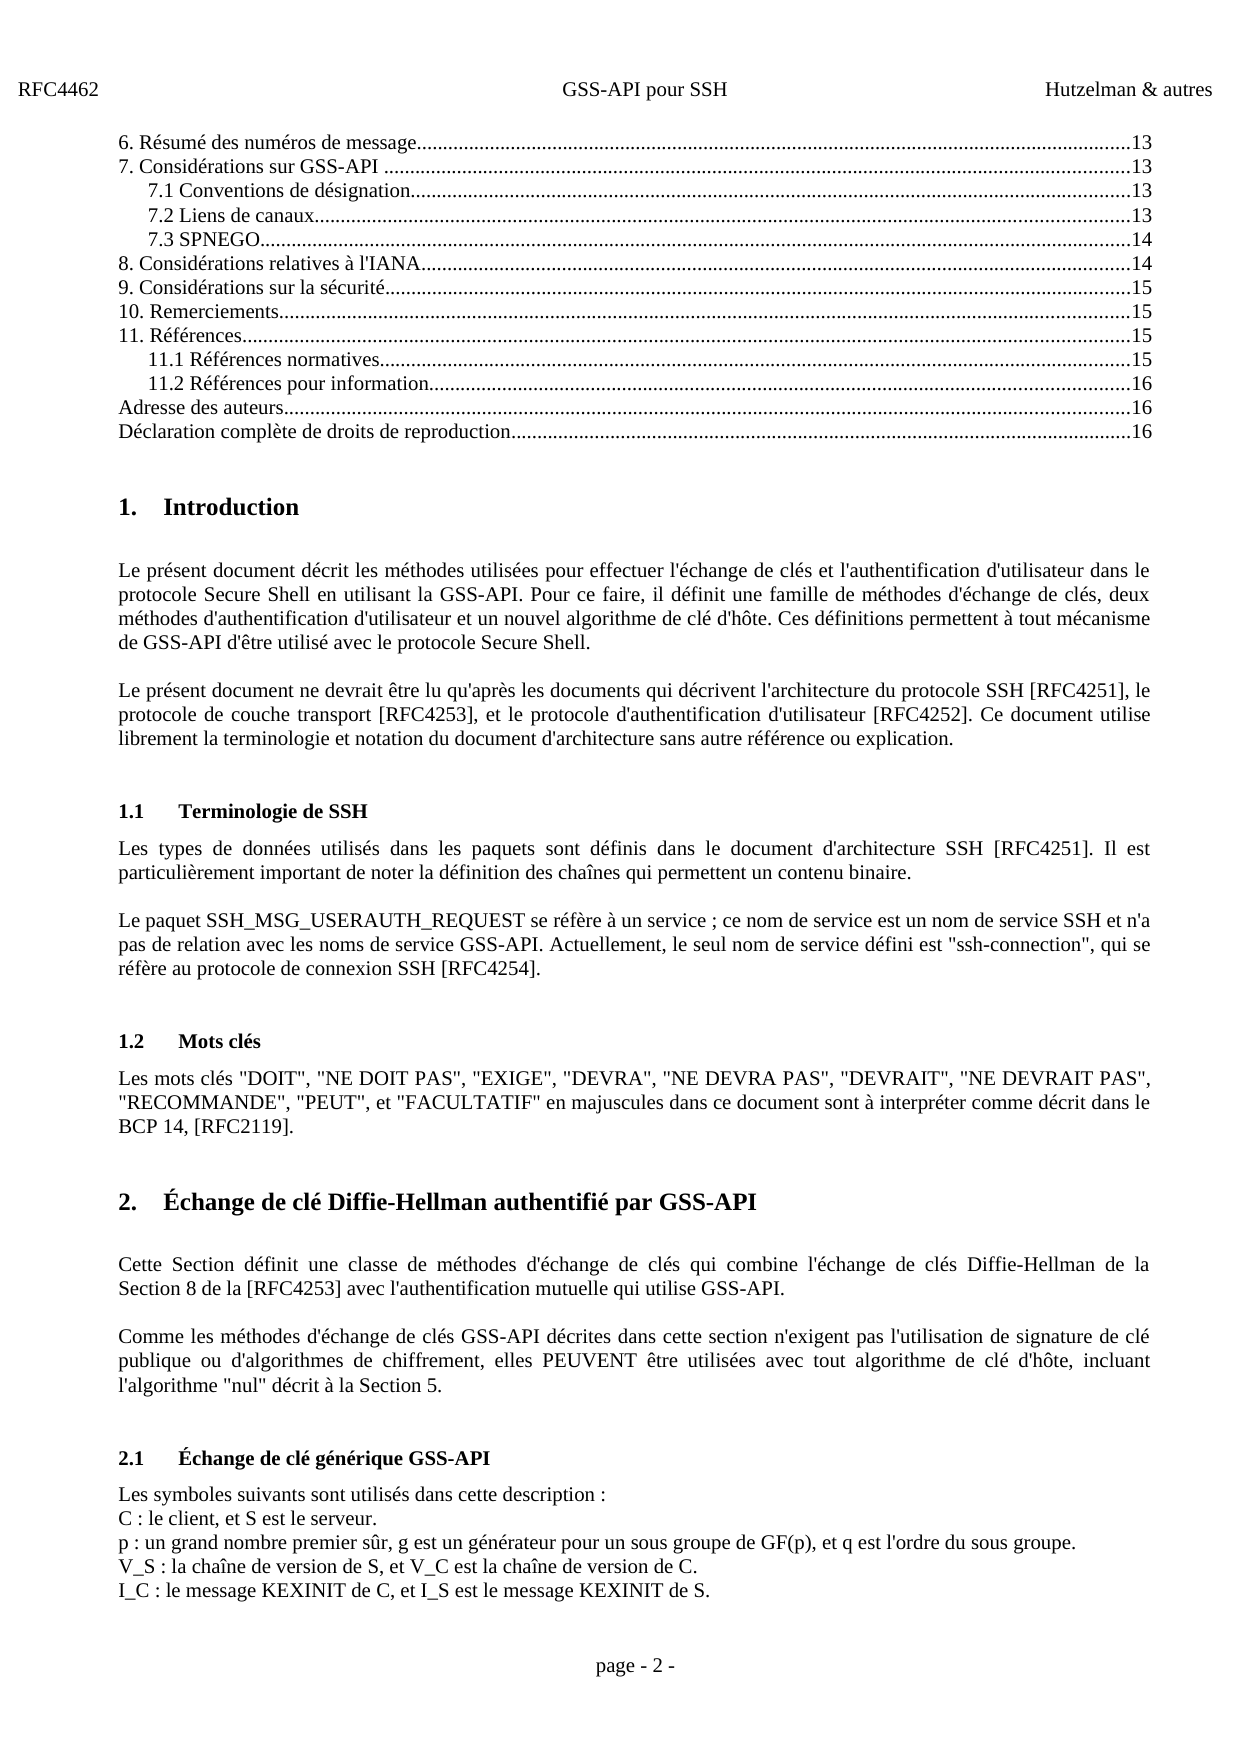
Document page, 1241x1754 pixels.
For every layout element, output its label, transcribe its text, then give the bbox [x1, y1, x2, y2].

text 7.3 SPNEGO 14 [148, 227, 1152, 251]
subtitle 2.1 Échange de clé générique GSS-API [118, 1446, 1152, 1470]
text Les types de données utilisés dans les paquets sont définis dans le document d'architecture SSH [RFC4251]. Il est particulièrement important de noter la définition des chaînes qui permettent un contenu binaire. [118, 836, 1152, 884]
text C : le client, et S est le serveur. [118, 1506, 1152, 1530]
text Le présent document ne devrait être lu qu'après les documents qui décrivent l'architecture du protocole SSH [RFC4251], le protocole de couche transport [RFC4253], et le protocole d'authentification d'utilisateur [RFC4252]. Ce document utilise librement la terminologie et notation du document d'architecture sans autre référence ou explication. [118, 678, 1152, 750]
subtitle 1. Introduction [118, 492, 1152, 521]
text 11.2 Références pour information 16 [148, 371, 1152, 395]
text 7.2 Liens de canaux 13 [148, 202, 1152, 227]
text Le paquet SSH_MSG_USERAUTH_REQUEST se réfère à un service ; ce nom de service est un nom de service SSH et n'a pas de relation avec les noms de service GSS-API. Actuellement, le seul nom de service défini est "ssh-connection", qui se réfère au protocole de connexion SSH [RFC4254]. [118, 908, 1152, 980]
text 11.1 Références normatives 15 [148, 347, 1152, 371]
text Cette Section définit une classe de méthodes d'échange de clés qui combine l'échange de clés Diffie-Hellman de la Section 8 de la [RFC4253] avec l'authentification mutuelle qui utilise GSS-API. [118, 1252, 1152, 1300]
text Les mots clés "DOIT", "NE DOIT PAS", "EXIGE", "DEVRA", "NE DEVRA PAS", "DEVRAIT", "NE DEVRAIT PAS", "RECOMMANDE", "PEUT", et "FACULTATIF" en majuscules dans ce document sont à interpréter comme décrit dans le BCP 14, [RFC2119]. [118, 1066, 1152, 1138]
text Déclaration complète de droits de reproduction 16 [118, 419, 1152, 443]
text 7. Considérations sur GSS-API 13 [118, 154, 1152, 178]
text 10. Remerciements 15 [118, 299, 1152, 323]
text Le présent document décrit les méthodes utilisées pour effectuer l'échange de clés et l'authentification d'utilisateur dans le protocole Secure Shell en utilisant la GSS-API. Pour ce faire, il définit une famille de méthodes d'échange de clés, deux méthodes d'authentification d'utilisateur et un nouvel algorithme de clé d'hôte. Ces définitions permettent à tout mécanisme de GSS-API d'être utilisé avec le protocole Secure Shell. [118, 557, 1152, 654]
text I_C : le message KEXINIT de C, et I_S est le message KEXINIT de S. [118, 1578, 1152, 1602]
subtitle 1.1 Terminologie de SSH [118, 799, 1152, 823]
text Adresse des auteurs 16 [118, 395, 1152, 419]
text 8. Considérations relatives à l'IANA 14 [118, 251, 1152, 275]
text Comme les méthodes d'échange de clés GSS-API décrites dans cette section n'exigent pas l'utilisation de signature de clé publique ou d'algorithmes de chiffrement, elles PEUVENT être utilisées avec tout algorithme de clé d'hôte, incluant l'algorithme "nul" décrit à la Section 5. [118, 1324, 1152, 1397]
text 9. Considérations sur la sécurité 15 [118, 275, 1152, 299]
text 6. Résumé des numéros de message 13 [118, 130, 1152, 154]
subtitle 2. Échange de clé Diffie-Hellman authentifié par GSS-API [118, 1187, 1152, 1216]
text p : un grand nombre premier sûr, g est un générateur pour un sous groupe de GF(p), et q est l'ordre du sous groupe. [118, 1530, 1152, 1554]
text 7.1 Conventions de désignation 13 [148, 178, 1152, 202]
text 11. Références 15 [118, 323, 1152, 347]
text Les symboles suivants sont utilisés dans cette description : [118, 1482, 1152, 1506]
subtitle 1.2 Mots clés [118, 1029, 1152, 1053]
text V_S : la chaîne de version de S, et V_C est la chaîne de version de C. [118, 1554, 1152, 1578]
